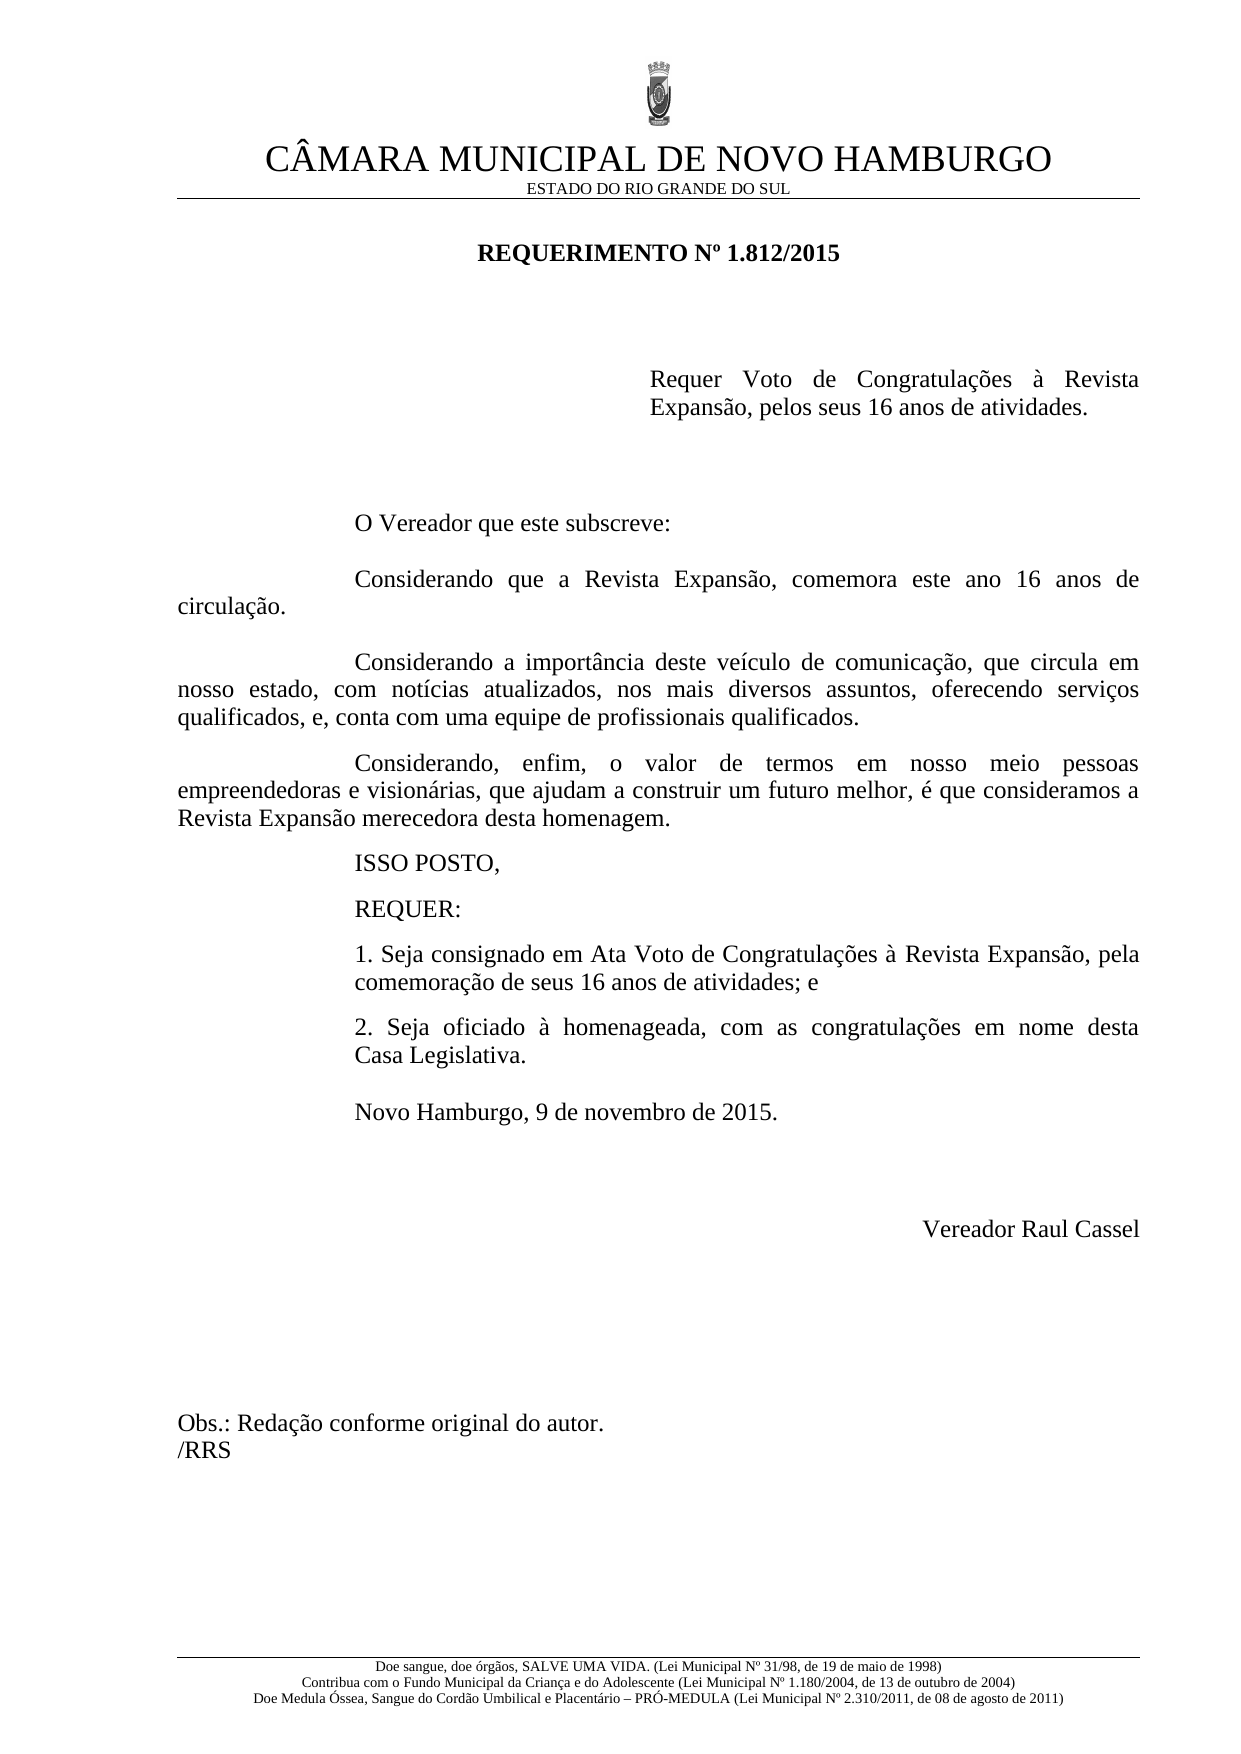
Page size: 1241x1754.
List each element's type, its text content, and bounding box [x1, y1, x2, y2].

text Vereador Raul Cassel [325, 1215, 1140, 1242]
text O Vereador que este subscreve: [177, 509, 1140, 537]
text Novo Hamburgo, 9 de novembro de 2015. [177, 1098, 1140, 1126]
text /RRS [177, 1436, 1140, 1464]
text Considerando a importância deste veículo de comunicação, que circula em nosso estado, com notícias atualizados, nos mais diversos assuntos, oferecendo serviços qualificados, e, conta com uma equipe de profissionais qualificados. [177, 648, 1140, 731]
text 1. Seja consignado em Ata Voto de Congratulações à Revista Expansão, pela comemoração de seus 16 anos de atividades; e [354, 940, 1140, 996]
text REQUER: [177, 895, 1140, 923]
title REQUERIMENTO Nº 1.812/2015 [177, 239, 1140, 266]
text Obs.: Redação conforme original do autor. [177, 1409, 1140, 1436]
text 2. Seja oficiado à homenageada, com as congratulações em nome desta Casa Legislativa. [354, 1013, 1140, 1069]
text Requer Voto de Congratulações à Revista Expansão, pelos seus 16 anos de atividades. [649, 365, 1140, 421]
text Considerando que a Revista Expansão, comemora este ano 16 anos de circulação. [177, 565, 1140, 620]
text ISSO POSTO, [177, 849, 1140, 877]
text Considerando, enfim, o valor de termos em nosso meio pessoas empreendedoras e visionárias, que ajudam a construir um futuro melhor, é que consideramos a Revista Expansão merecedora desta homenagem. [177, 749, 1140, 832]
